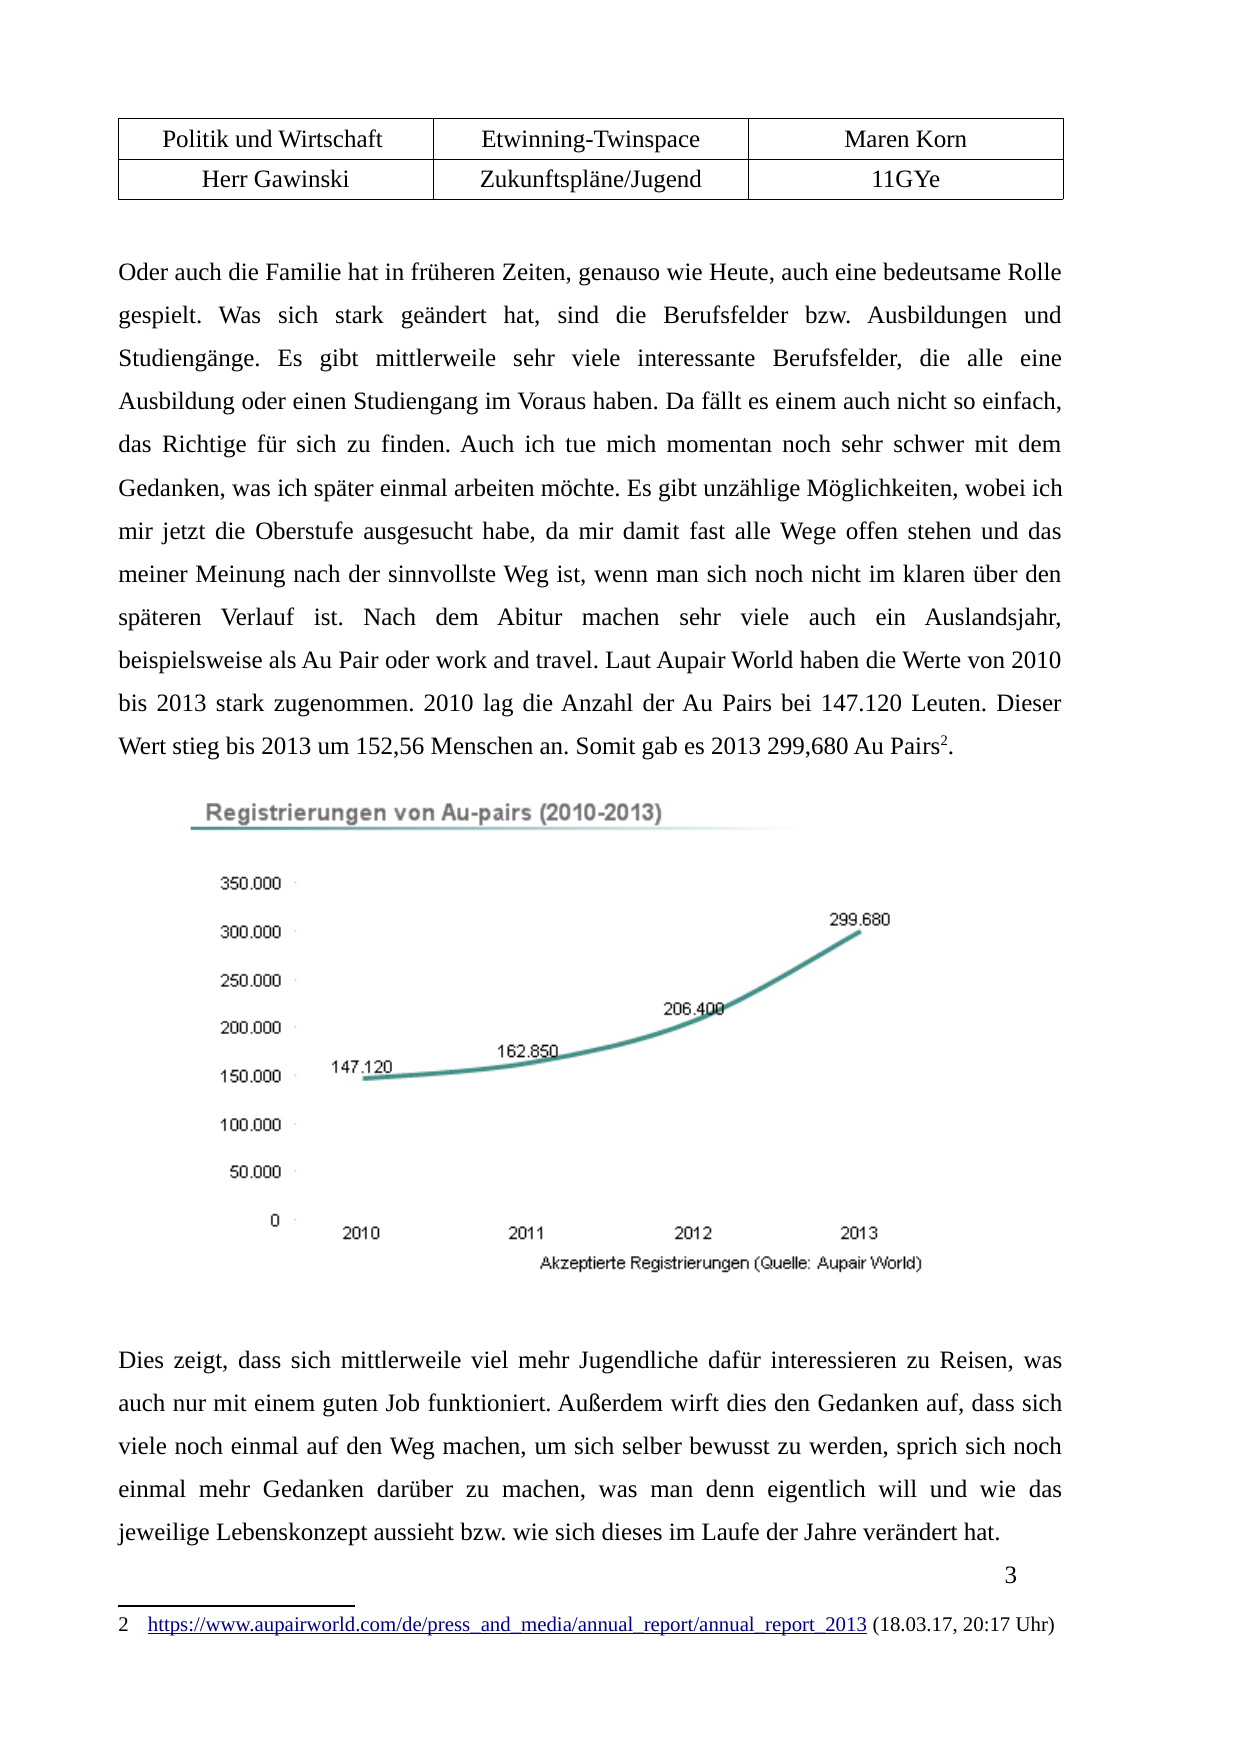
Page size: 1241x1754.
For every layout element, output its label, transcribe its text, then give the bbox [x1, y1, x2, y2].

picture [190, 791, 939, 1288]
text 3 [118, 1560, 1063, 1589]
text Dies zeigt, dass sich mittlerweile viel mehr Jugendliche dafür interessieren zu Reisen, was auch nur mit einem guten Job funktioniert. Außerdem wirft dies den Gedanken auf, dass sich viele noch einmal auf den Weg machen, um sich selber bewusst zu werden, sprich sich noch einmal mehr Gedanken darüber zu machen, was man denn eigentlich will und wie das jeweilige Lebenskonzept aussieht bzw. wie sich dieses im Laufe der Jahre verändert hat. [118, 1345, 1063, 1546]
text Oder auch die Familie hat in früheren Zeiten, genauso wie Heute, auch eine bedeutsame Rolle gespielt. Was sich stark geändert hat, sind die Berufsfelder bzw. Ausbildungen und Studiengänge. Es gibt mittlerweile sehr viele interessante Berufsfelder, die alle eine Ausbildung oder einen Studiengang im Voraus haben. Da fällt es einem auch nicht so einfach, das Richtige für sich zu finden. Auch ich tue mich momentan noch sehr schwer mit dem Gedanken, was ich später einmal arbeiten möchte. Es gibt unzählige Möglichkeiten, wobei ich mir jetzt die Oberstufe ausgesucht habe, da mir damit fast alle Wege offen stehen und das meiner Meinung nach der sinnvollste Weg ist, wenn man sich noch nicht im klaren über den späteren Verlauf ist. Nach dem Abitur machen sehr viele auch ein Auslandsjahr, beispielsweise als Au Pair oder work and travel. Laut Aupair World haben die Werte von 2010 bis 2013 stark zugenommen. 2010 lag die Anzahl der Au Pairs bei 147.120 Leuten. Dieser Wert stieg bis 2013 um 152,56 Menschen an. Somit gab es 2013 299,680 Au Pairs. [118, 257, 1063, 760]
text https://www.aupairworld.com/de/press_and_media/annual_report/annual_report_2013 (18.03.17, 20:17 Uhr) [118, 1612, 1063, 1636]
